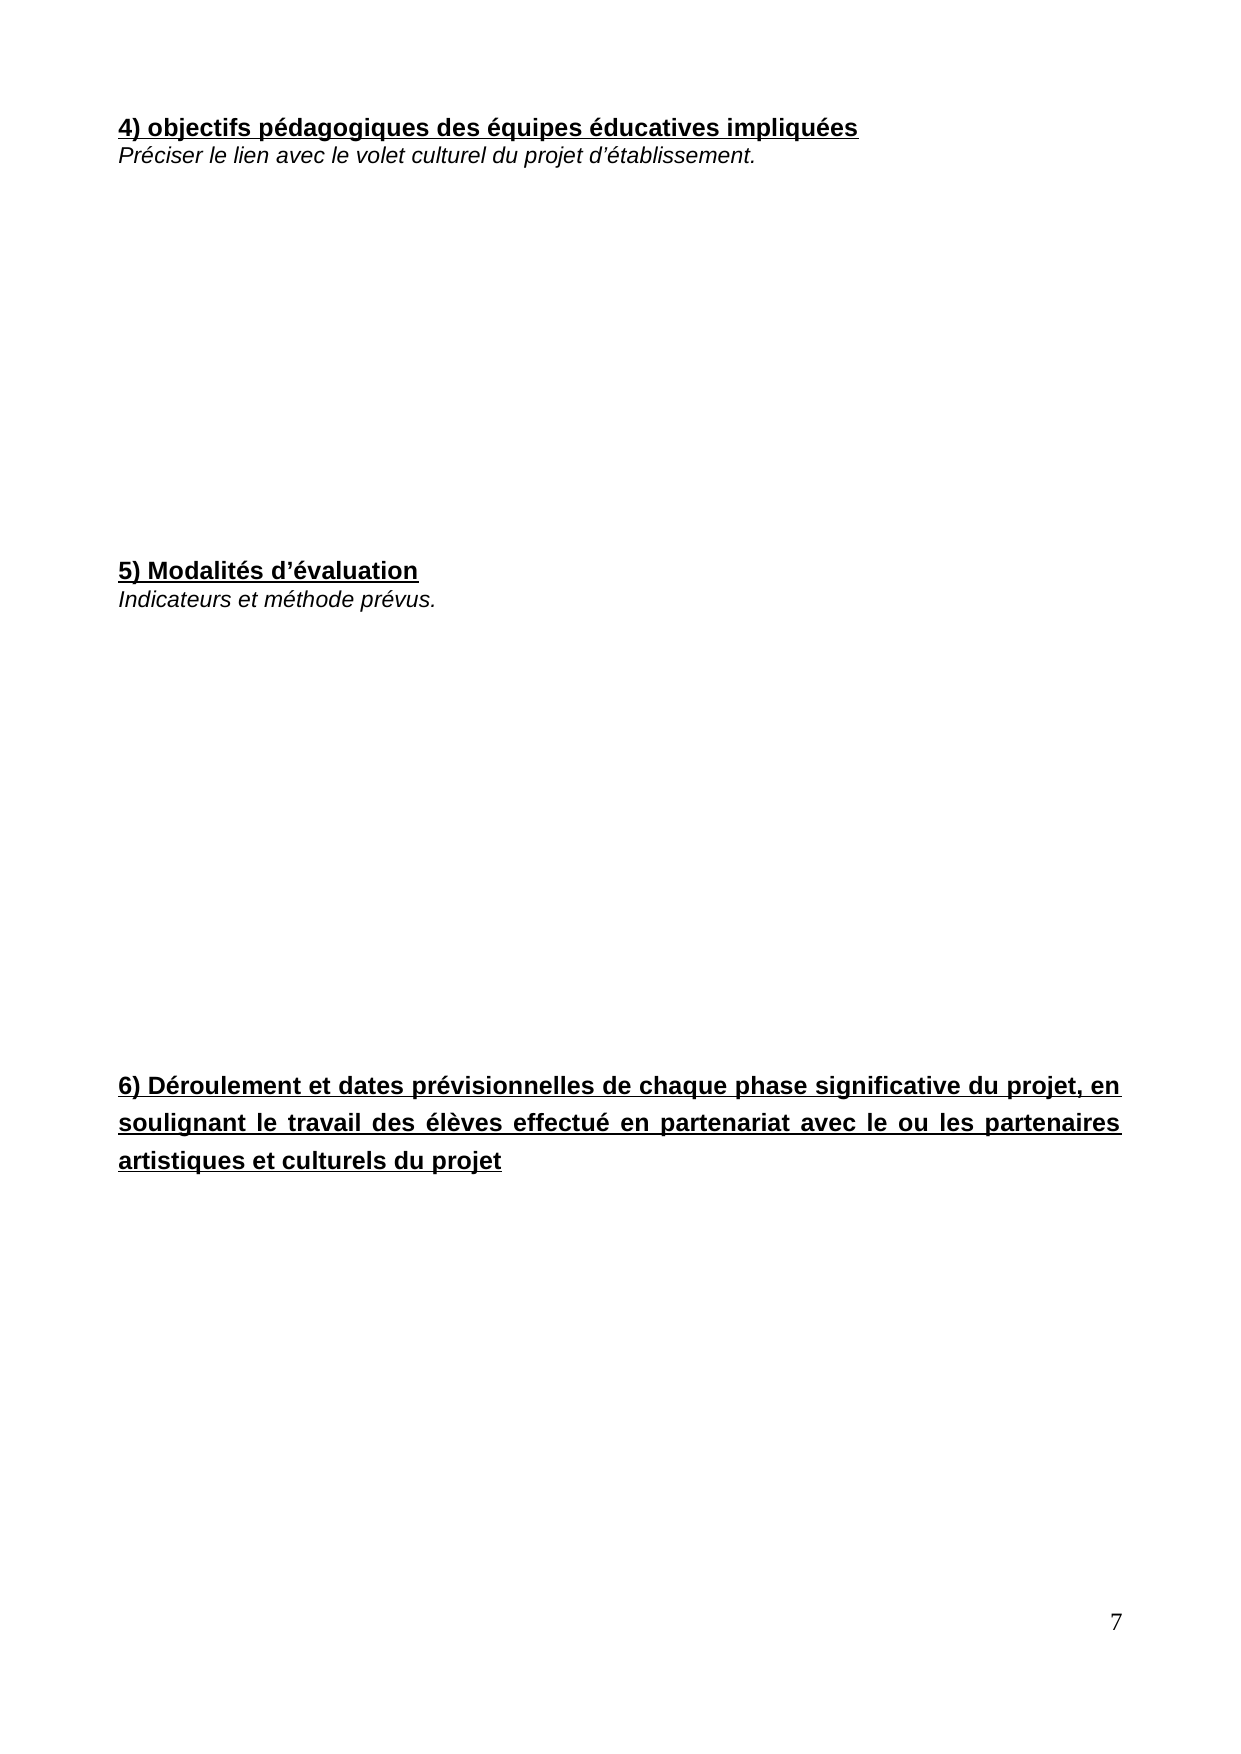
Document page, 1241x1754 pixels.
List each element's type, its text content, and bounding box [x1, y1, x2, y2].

subtitle 4) objectifs pédagogiques des équipes éducatives impliquées Préciser le lien avec le volet culturel du projet d’établissement. [118, 112, 1122, 169]
subtitle 6) Déroulement et dates prévisionnelles de chaque phase significative du projet, en [118, 1062, 1122, 1096]
subtitle artistiques et culturels du projet [118, 1135, 1122, 1175]
subtitle soulignant le travail des élèves effectué en partenariat avec le ou les partenaires [118, 1097, 1122, 1133]
subtitle 5) Modalités d’évaluation Indicateurs et méthode prévus. [118, 556, 1122, 612]
